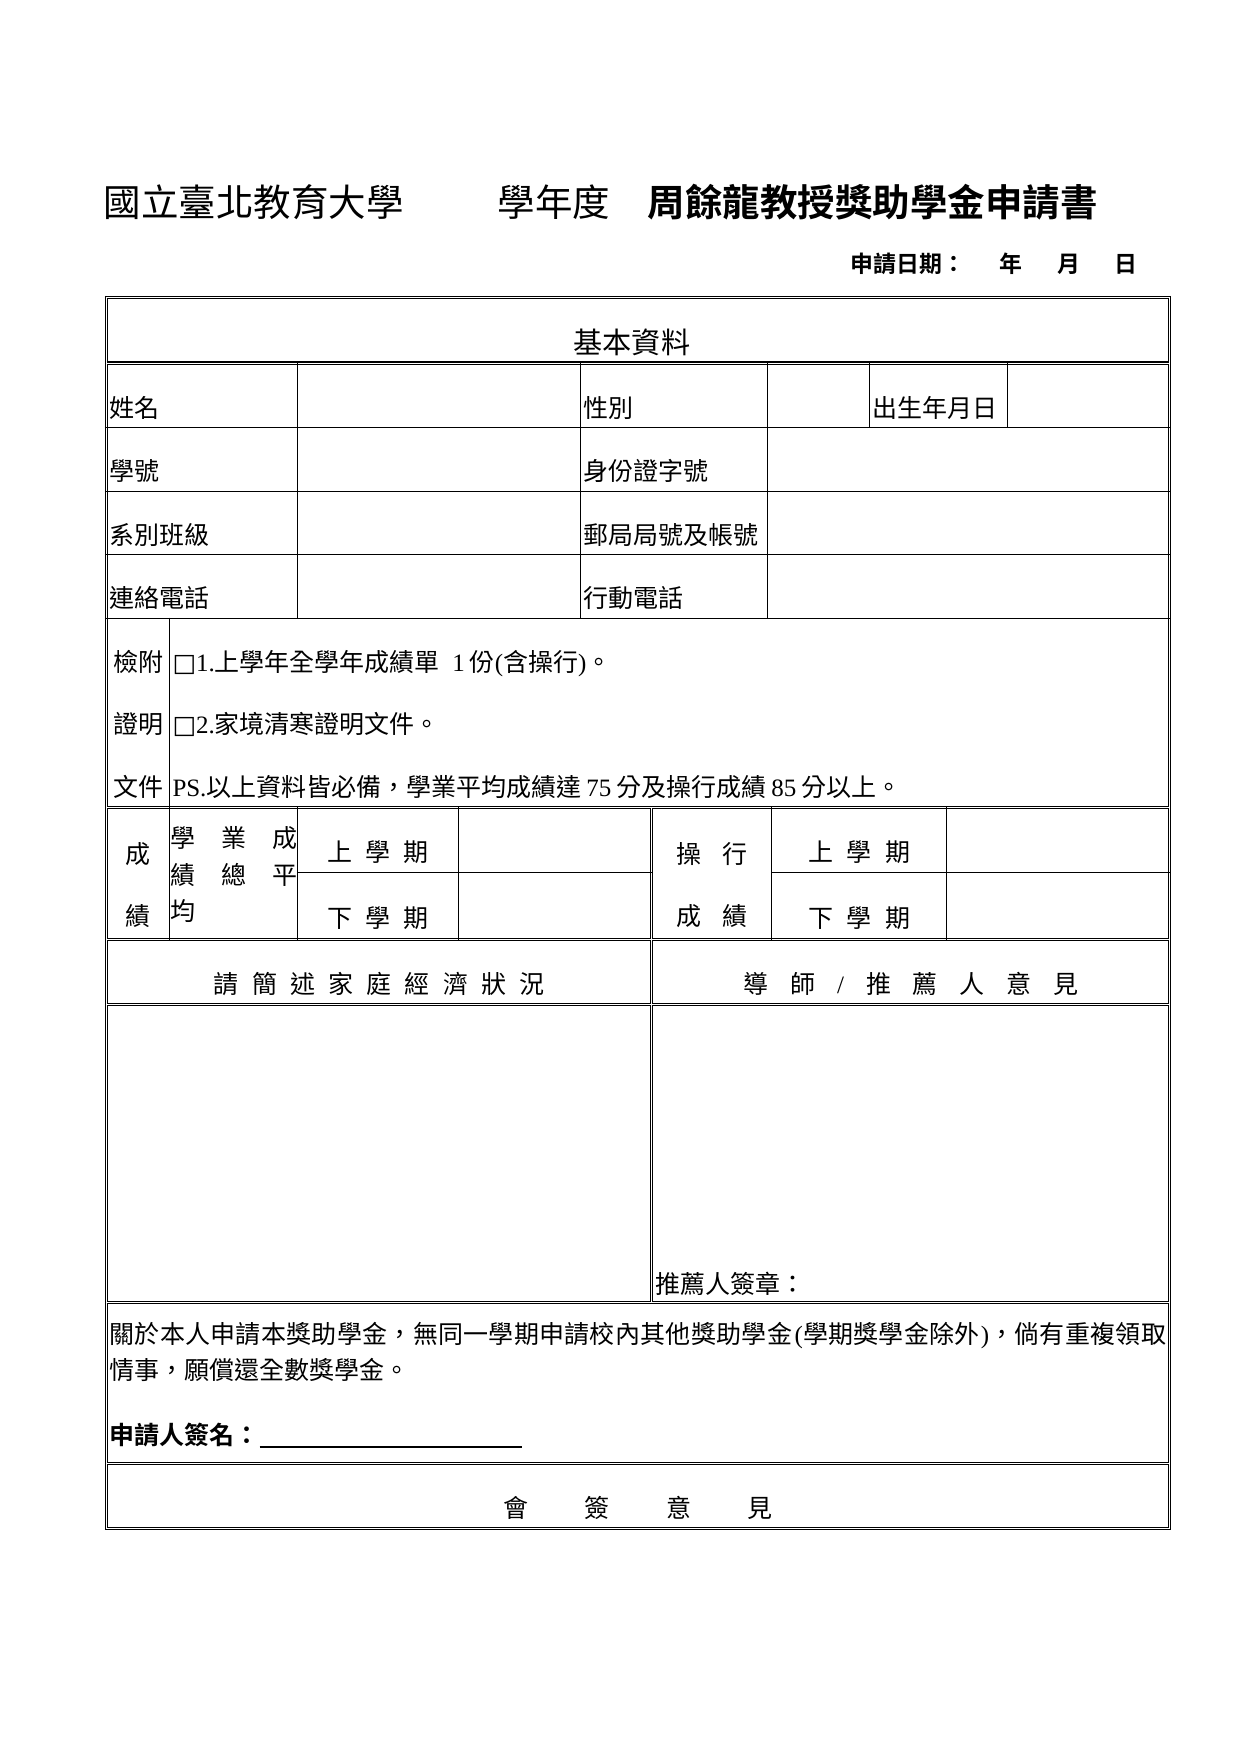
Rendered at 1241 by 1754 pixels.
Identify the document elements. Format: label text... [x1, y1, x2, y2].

table_cell 郵局局號及帳號 [581, 492, 767, 554]
table_cell 上學期 [772, 809, 946, 872]
table_cell 檢附 證明 文件 [108, 619, 169, 806]
table_cell 行動電話 [581, 555, 767, 618]
table_cell [768, 492, 1168, 554]
table_cell 推薦人簽章： [653, 1006, 1168, 1301]
table_cell 上學期 [298, 809, 458, 872]
table_cell [298, 428, 580, 491]
text 國立臺北教育大學 學年度 周餘龍教授獎助學金申請書 [103, 158, 1137, 221]
table_cell [108, 1006, 650, 1301]
table_cell 系別班級 [108, 492, 297, 554]
table_cell 出生年月日 [870, 365, 1007, 427]
text 申請日期： 年 月 日 [103, 221, 1137, 283]
table_cell [298, 555, 580, 618]
table_cell [768, 365, 869, 427]
table_cell 學號 [108, 428, 297, 491]
table_cell 成績 [108, 809, 169, 937]
table_cell 關於本人申請本獎助學金，無同一學期申請校內其他獎助學金(學期獎學金除外)，倘有重複領取情事，願償還全數獎學金。 申請人簽名： [108, 1304, 1168, 1462]
table_cell 性別 [581, 365, 767, 427]
table_cell 下學期 [772, 873, 946, 937]
table_cell [1008, 365, 1168, 427]
table_cell [298, 492, 580, 554]
table_cell 請簡述家庭經濟狀況 [108, 941, 650, 1003]
table_cell 導師/推薦人意見 [653, 941, 1168, 1003]
table_cell 學業成績總平均 [170, 809, 297, 937]
table_cell 會簽意見 [108, 1465, 1168, 1527]
table_cell [768, 555, 1168, 618]
table_cell 連絡電話 [108, 555, 297, 618]
table_cell [459, 873, 650, 937]
table_header 基本資料 [108, 299, 1168, 361]
table_cell [298, 365, 580, 427]
table_cell 身份證字號 [581, 428, 767, 491]
table_cell 操行成績 [653, 809, 771, 937]
table_cell [768, 428, 1168, 491]
table_cell [459, 809, 650, 872]
table_cell 下學期 [298, 873, 458, 937]
table_cell [947, 873, 1168, 937]
table_cell 姓名 [108, 365, 297, 427]
table_cell [947, 809, 1168, 872]
table_cell □1.上學年全學年成績單 1份(含操行)。 □2.家境清寒證明文件。 PS.以上資料皆必備，學業平均成績達75分及操行成績85分以上。 [170, 619, 1168, 806]
